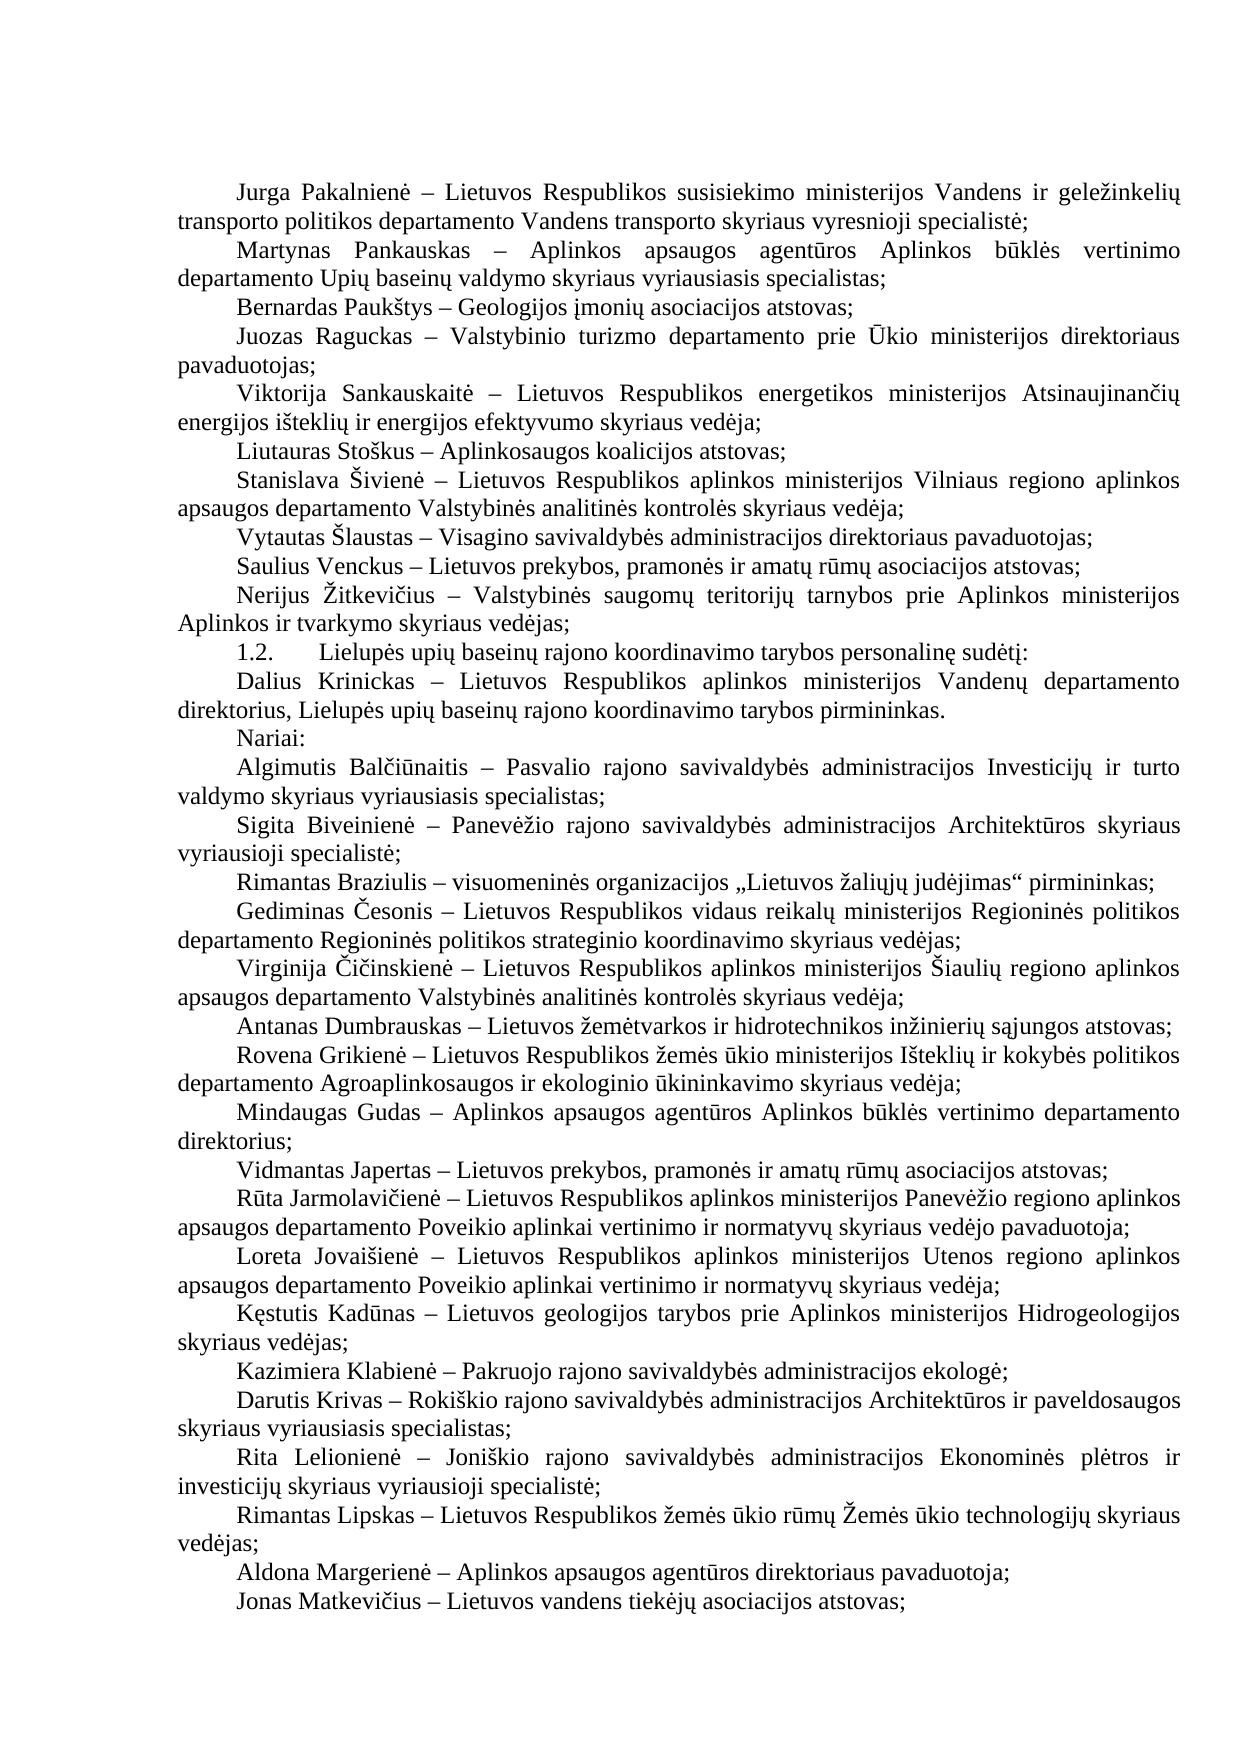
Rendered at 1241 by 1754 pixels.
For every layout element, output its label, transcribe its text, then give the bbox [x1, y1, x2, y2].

text Darutis Krivas – Rokiškio rajono savivaldybės administracijos Architektūros ir paveldosaugos skyriaus vyriausiasis specialistas; [177, 1385, 1181, 1442]
text Antanas Dumbrauskas – Lietuvos žemėtvarkos ir hidrotechnikos inžinierių sąjungos atstovas; [177, 1011, 1181, 1040]
text Algimutis Balčiūnaitis – Pasvalio rajono savivaldybės administracijos Investicijų ir turto valdymo skyriaus vyriausiasis specialistas; [177, 752, 1181, 810]
text Loreta Jovaišienė – Lietuvos Respublikos aplinkos ministerijos Utenos regiono aplinkos apsaugos departamento Poveikio aplinkai vertinimo ir normatyvų skyriaus vedėja; [177, 1241, 1181, 1298]
text Saulius Venckus – Lietuvos prekybos, pramonės ir amatų rūmų asociacijos atstovas; [177, 551, 1181, 580]
text Rimantas Braziulis – visuomeninės organizacijos „Lietuvos žaliųjų judėjimas“ pirmininkas; [177, 867, 1181, 896]
text Bernardas Paukštys – Geologijos įmonių asociacijos atstovas; [177, 292, 1181, 321]
text Rūta Jarmolavičienė – Lietuvos Respublikos aplinkos ministerijos Panevėžio regiono aplinkos apsaugos departamento Poveikio aplinkai vertinimo ir normatyvų skyriaus vedėjo pavaduotoja; [177, 1183, 1181, 1241]
text Vidmantas Japertas – Lietuvos prekybos, pramonės ir amatų rūmų asociacijos atstovas; [177, 1155, 1181, 1183]
text Nariai: [177, 723, 1181, 752]
text Sigita Biveinienė – Panevėžio rajono savivaldybės administracijos Architektūros skyriaus vyriausioji specialistė; [177, 810, 1181, 867]
text Jonas Matkevičius – Lietuvos vandens tiekėjų asociacijos atstovas; [177, 1586, 1181, 1615]
text Aldona Margerienė – Aplinkos apsaugos agentūros direktoriaus pavaduotoja; [177, 1557, 1181, 1586]
text Mindaugas Gudas – Aplinkos apsaugos agentūros Aplinkos būklės vertinimo departamento direktorius; [177, 1097, 1181, 1155]
text 1.2. Lielupės upių baseinų rajono koordinavimo tarybos personalinę sudėtį: [177, 637, 1181, 666]
text Viktorija Sankauskaitė – Lietuvos Respublikos energetikos ministerijos Atsinaujinančių energijos išteklių ir energijos efektyvumo skyriaus vedėja; [177, 378, 1181, 436]
text Rovena Grikienė – Lietuvos Respublikos žemės ūkio ministerijos Išteklių ir kokybės politikos departamento Agroaplinkosaugos ir ekologinio ūkininkavimo skyriaus vedėja; [177, 1040, 1181, 1097]
text Stanislava Šivienė – Lietuvos Respublikos aplinkos ministerijos Vilniaus regiono aplinkos apsaugos departamento Valstybinės analitinės kontrolės skyriaus vedėja; [177, 465, 1181, 522]
text Liutauras Stoškus – Aplinkosaugos koalicijos atstovas; [177, 436, 1181, 465]
text Rimantas Lipskas – Lietuvos Respublikos žemės ūkio rūmų Žemės ūkio technologijų skyriaus vedėjas; [177, 1500, 1181, 1557]
text Dalius Krinickas – Lietuvos Respublikos aplinkos ministerijos Vandenų departamento direktorius, Lielupės upių baseinų rajono koordinavimo tarybos pirmininkas. [177, 666, 1181, 723]
text Rita Lelionienė – Joniškio rajono savivaldybės administracijos Ekonominės plėtros ir investicijų skyriaus vyriausioji specialistė; [177, 1442, 1181, 1500]
text Kazimiera Klabienė – Pakruojo rajono savivaldybės administracijos ekologė; [177, 1356, 1181, 1385]
text Nerijus Žitkevičius – Valstybinės saugomų teritorijų tarnybos prie Aplinkos ministerijos Aplinkos ir tvarkymo skyriaus vedėjas; [177, 580, 1181, 637]
text Martynas Pankauskas – Aplinkos apsaugos agentūros Aplinkos būklės vertinimo departamento Upių baseinų valdymo skyriaus vyriausiasis specialistas; [177, 235, 1181, 292]
text Jurga Pakalnienė – Lietuvos Respublikos susisiekimo ministerijos Vandens ir geležinkelių transporto politikos departamento Vandens transporto skyriaus vyresnioji specialistė; [177, 177, 1181, 235]
text Virginija Čičinskienė – Lietuvos Respublikos aplinkos ministerijos Šiaulių regiono aplinkos apsaugos departamento Valstybinės analitinės kontrolės skyriaus vedėja; [177, 953, 1181, 1011]
text Gediminas Česonis – Lietuvos Respublikos vidaus reikalų ministerijos Regioninės politikos departamento Regioninės politikos strateginio koordinavimo skyriaus vedėjas; [177, 896, 1181, 953]
text Kęstutis Kadūnas – Lietuvos geologijos tarybos prie Aplinkos ministerijos Hidrogeologijos skyriaus vedėjas; [177, 1298, 1181, 1356]
text Vytautas Šlaustas – Visagino savivaldybės administracijos direktoriaus pavaduotojas; [177, 522, 1181, 551]
text Juozas Raguckas – Valstybinio turizmo departamento prie Ūkio ministerijos direktoriaus pavaduotojas; [177, 321, 1181, 378]
